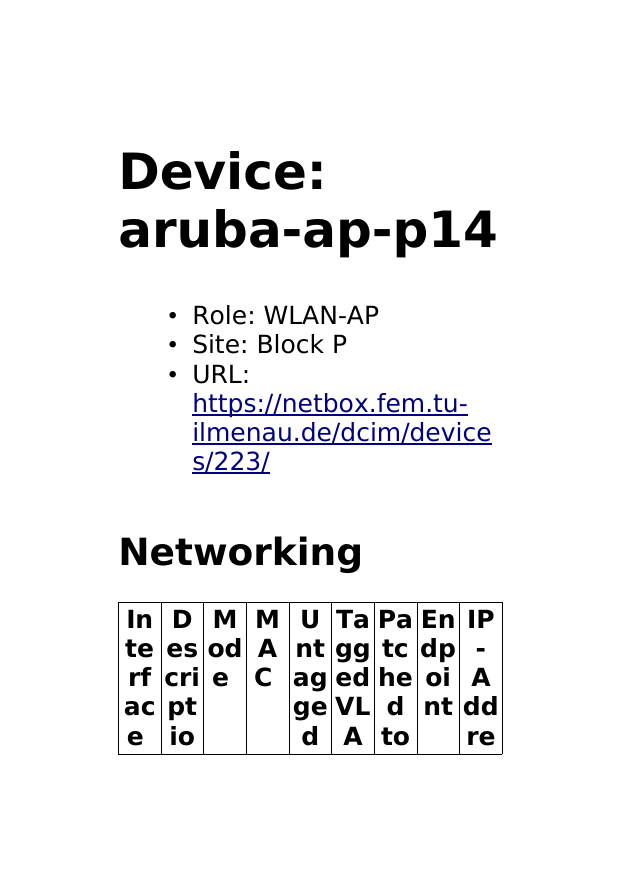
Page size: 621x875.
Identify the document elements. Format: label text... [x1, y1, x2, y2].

table_header Interface [119, 603, 161, 754]
table_header MAC [247, 603, 289, 754]
list Role: WLAN-AP [177, 302, 502, 331]
subtitle Device: aruba-ap-p14 [118, 143, 502, 259]
table_header Patched to [375, 603, 417, 754]
table_header Tagged VLA [332, 603, 374, 754]
table_header Untagged [290, 603, 331, 754]
list URL: https://netbox.fem.tu-ilmenau.de/dcim/devices/223/ [177, 360, 502, 477]
table_header IP-Addre [460, 603, 502, 754]
table_header Descriptio [162, 603, 203, 754]
table_header Mode [204, 603, 246, 754]
list Site: Block P [177, 331, 502, 360]
table_header Endpoint [418, 603, 459, 754]
subtitle Networking [118, 531, 502, 575]
